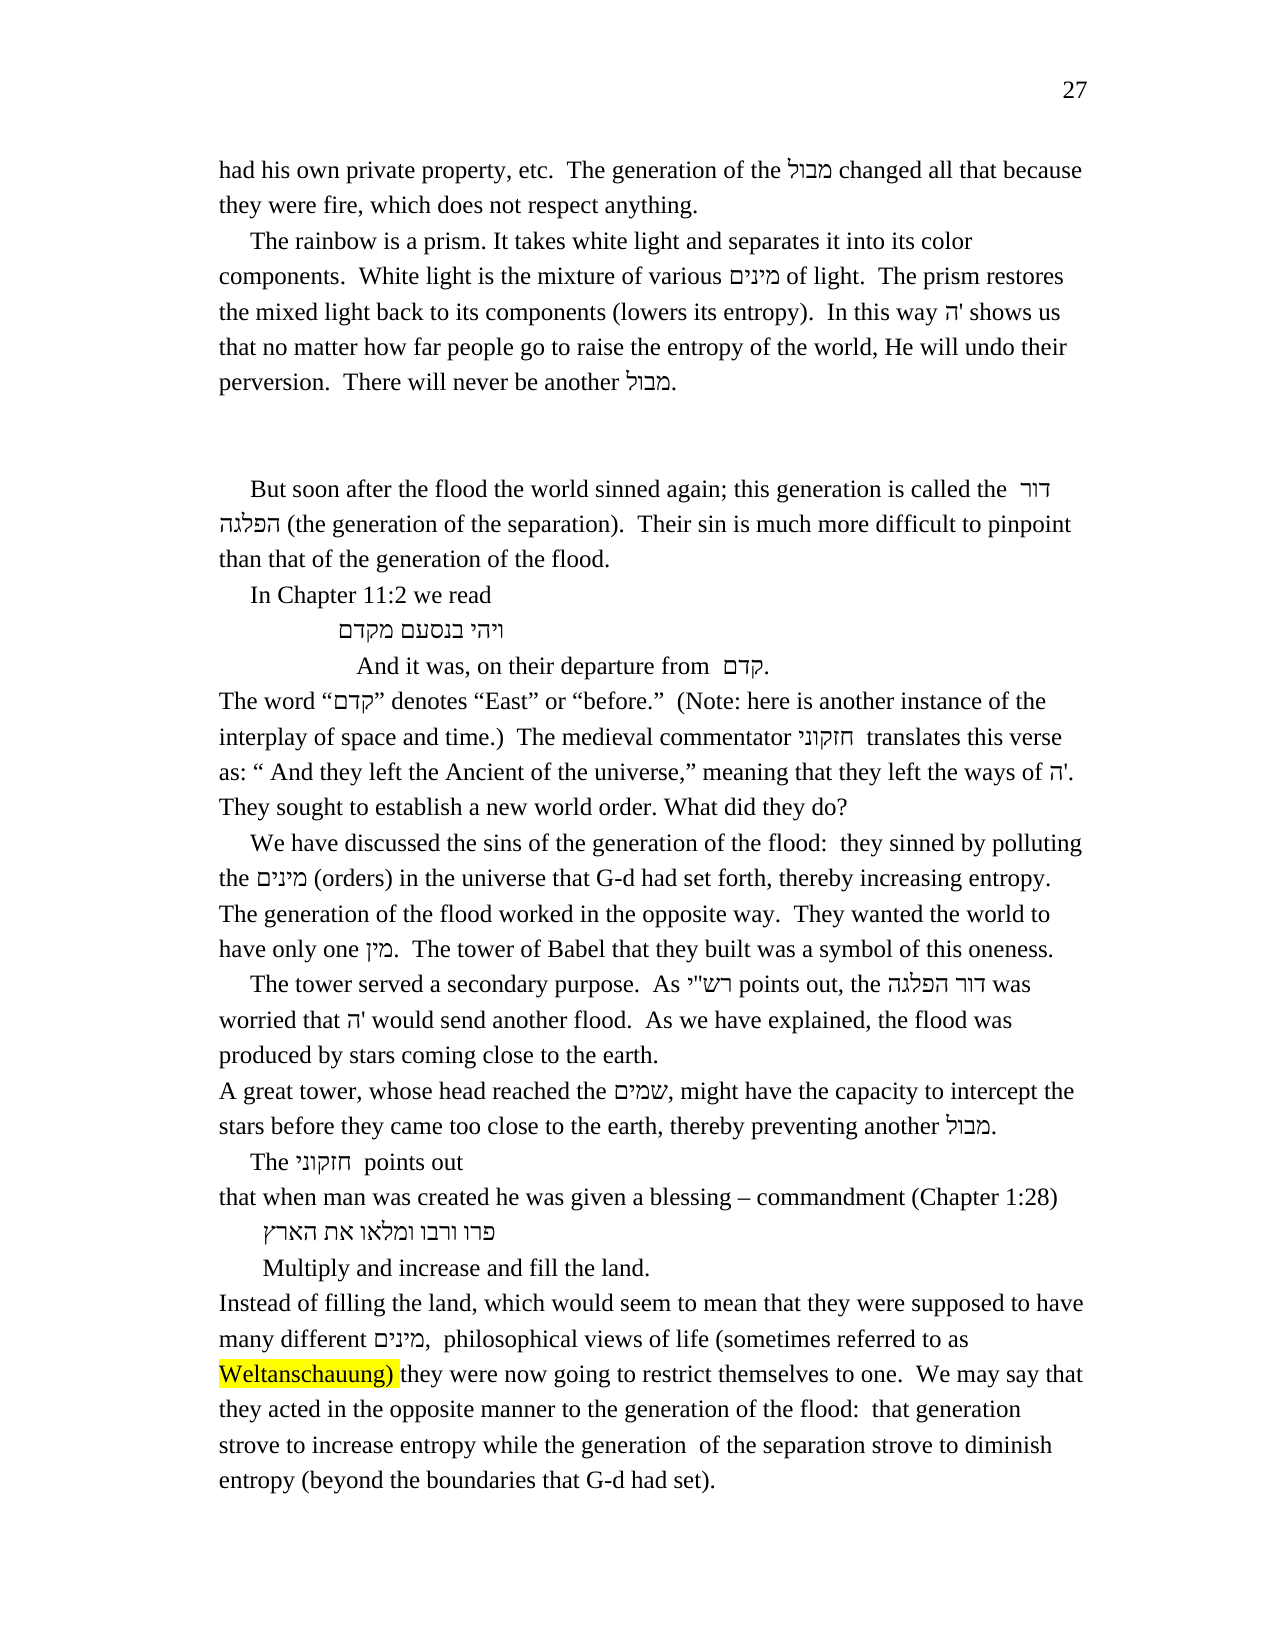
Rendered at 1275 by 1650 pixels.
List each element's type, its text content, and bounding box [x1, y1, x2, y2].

text Multiply and increase and fill the land. [219, 1248, 1087, 1283]
text In Chapter 11:2 we read [219, 575, 1087, 610]
text The tower served a secondary purpose. As רש''י points out, the דור הפלגה was worried that ה' would send another flood. As we have explained, the flood was produced by stars coming close to the earth. [219, 964, 1087, 1071]
text The rainbow is a prism. It takes white light and separates it into its color components. White light is the mixture of various מינים of light. The prism restores the mixed light back to its components (lowers its entropy). In this way ה' shows us that no matter how far people go to raise the entropy of the world, He will undo their perversion. There will never be another מבול. [219, 221, 1087, 398]
text But soon after the flood the world sinned again; this generation is called the דור הפלגה (the generation of the separation). Their sin is much more difficult to pinpoint than that of the generation of the flood. [219, 469, 1087, 575]
text that when man was created he was given a blessing – commandment (Chapter 1:28) [219, 1177, 1087, 1212]
text The word “קדם” denotes “East” or “before.” (Note: here is another instance of the interplay of space and time.) The medieval commentator חזקוני translates this verse as: “ And they left the Ancient of the universe,” meaning that they left the ways of ה'. They sought to establish a new world order. What did they do? [219, 681, 1087, 823]
text The חזקוני points out [219, 1142, 1087, 1177]
text ויהי בנסעם מקדם [219, 610, 1087, 646]
text And it was, on their departure from קדם. [219, 646, 1087, 681]
text We have discussed the sins of the generation of the flood: they sinned by polluting the מינים (orders) in the universe that G-d had set forth, thereby increasing entropy. The generation of the flood worked in the opposite way. They wanted the world to have only one מין. The tower of Babel that they built was a symbol of this oneness. [219, 823, 1087, 964]
text Instead of filling the land, which would seem to mean that they were supposed to have many different מינים, philosophical views of life (sometimes referred to as Weltanschauung) they were now going to restrict themselves to one. We may say that they acted in the opposite manner to the generation of the flood: that generation strove to increase entropy while the generation of the separation strove to diminish entropy (beyond the boundaries that G-d had set). [219, 1283, 1087, 1496]
text A great tower, whose head reached the שמים, might have the capacity to intercept the stars before they came too close to the earth, thereby preventing another מבול. [219, 1071, 1087, 1142]
text When ה' created the world he created each thing in its unique state (מינו). As we noted in our discussion of the beginning of creation, it is our obligation to keep the world as it was in its original structure. Each woman had one husband, each person had his own private property, etc. The generation of the מבול changed all that because they were fire, which does not respect anything. [219, 150, 1087, 221]
text פרו ורבו ומלאו את הארץ [219, 1212, 1087, 1248]
